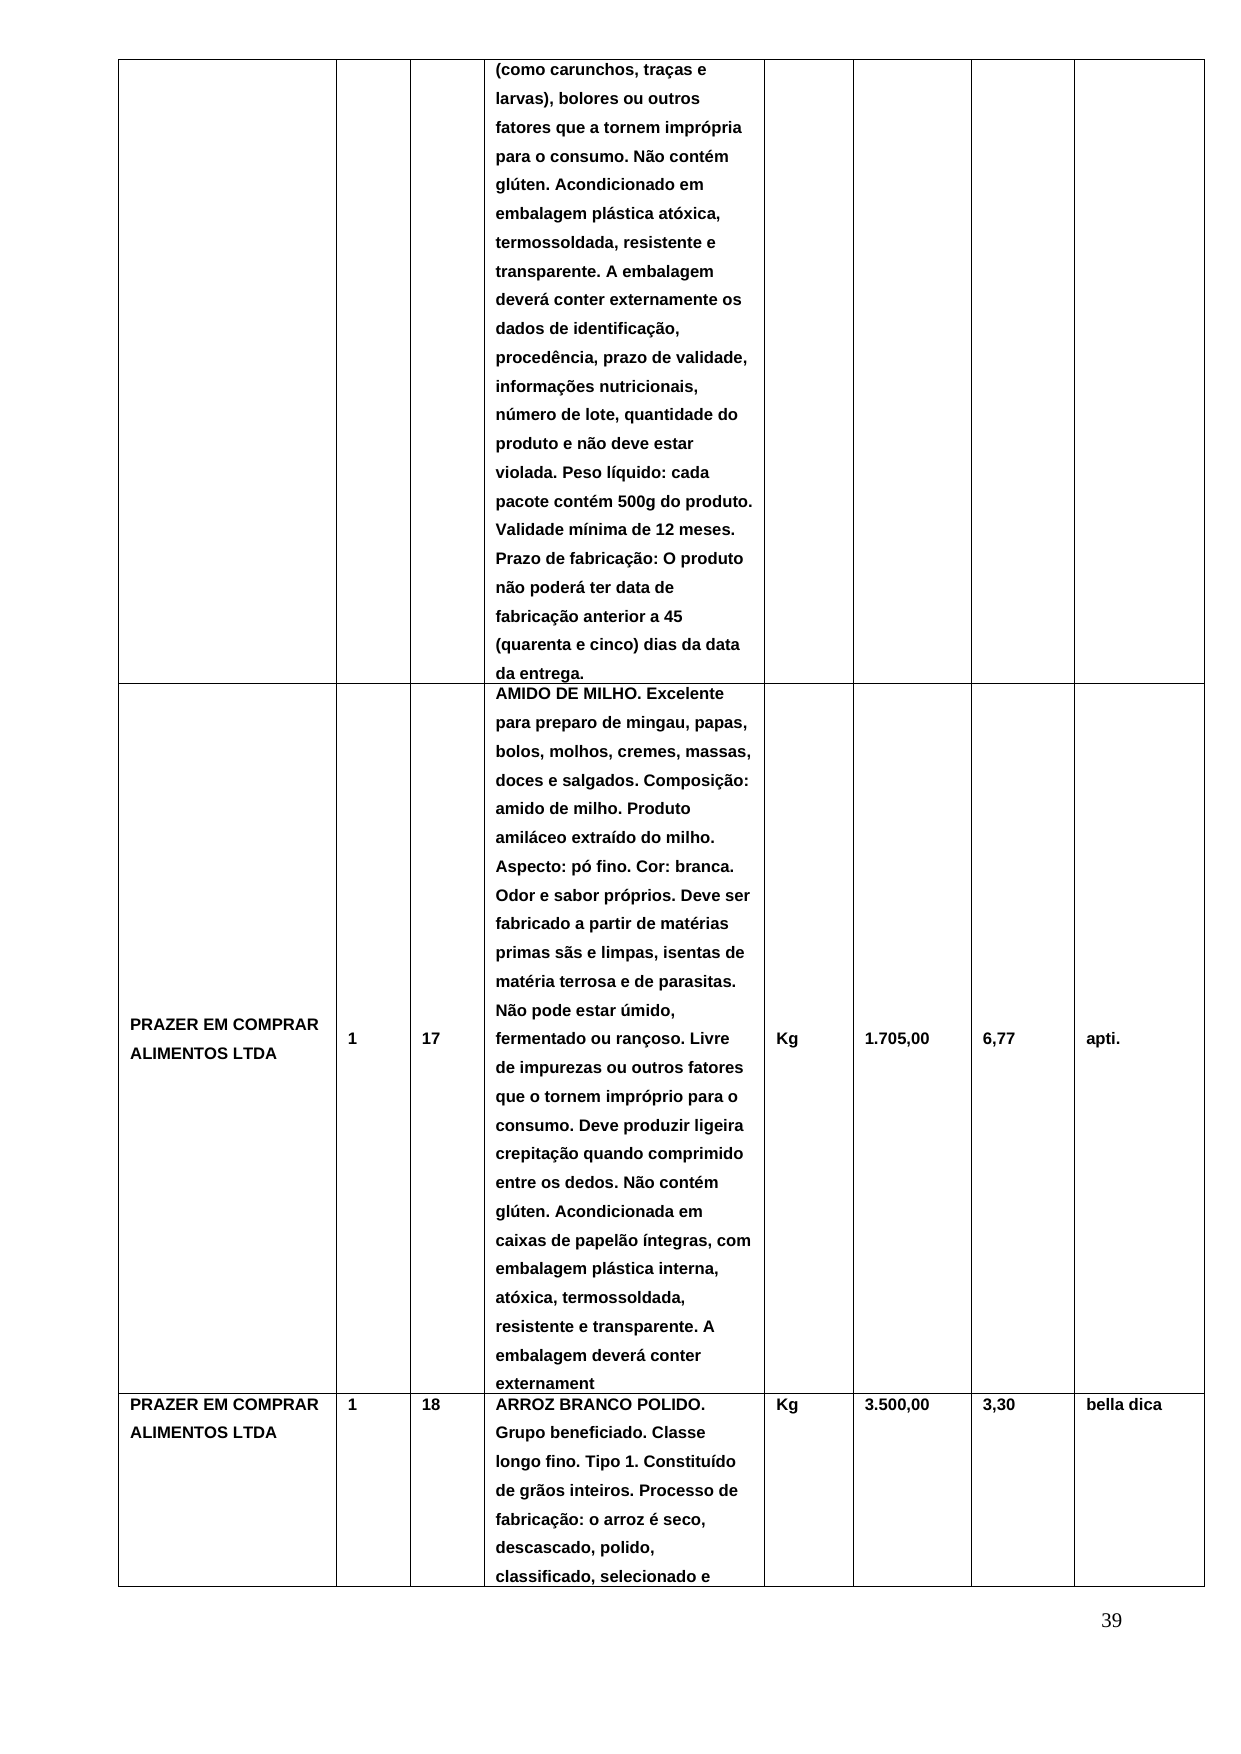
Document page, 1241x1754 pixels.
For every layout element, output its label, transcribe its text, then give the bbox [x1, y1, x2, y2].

table_cell 6,77 [972, 684, 1074, 1393]
table_cell PRAZER EM COMPRAR ALIMENTOS LTDA [119, 684, 336, 1393]
table_cell 3.500,00 [854, 1394, 971, 1586]
table_cell [337, 60, 410, 683]
table_cell AMIDO DE MILHO. Excelente para preparo de mingau, papas, bolos, molhos, cremes, massas, doces e salgados. Composição: amido de milho. Produto amiláceo extraído do milho. Aspecto: pó fino. Cor: branca. Odor e sabor próprios. Deve ser fabricado a partir de matérias primas sãs e limpas, isentas de matéria terrosa e de parasitas. Não pode estar úmido, fermentado ou rançoso. Livre de impurezas ou outros fatores que o tornem impróprio para o consumo. Deve produzir ligeira crepitação quando comprimido entre os dedos. Não contém glúten. Acondicionada em caixas de papelão íntegras, com embalagem plástica interna, atóxica, termossoldada, resistente e transparente. A embalagem deverá conter externament [485, 684, 764, 1393]
table_cell apti. [1075, 684, 1204, 1393]
table_cell ARROZ BRANCO POLIDO. Grupo beneficiado. Classe longo fino. Tipo 1. Constituído de grãos inteiros. Processo de fabricação: o arroz é seco, descascado, polido, classificado, selecionado e [485, 1394, 764, 1586]
table_cell [765, 60, 853, 683]
table_cell 1 [337, 1394, 410, 1586]
table_cell [1075, 60, 1204, 683]
table_cell [119, 60, 336, 683]
table_cell 1.705,00 [854, 684, 971, 1393]
table_cell 17 [411, 684, 484, 1393]
table_cell [854, 60, 971, 683]
table_cell (como carunchos, traças e larvas), bolores ou outros fatores que a tornem imprópria para o consumo. Não contém glúten. Acondicionado em embalagem plástica atóxica, termossoldada, resistente e transparente. A embalagem deverá conter externamente os dados de identificação, procedência, prazo de validade, informações nutricionais, número de lote, quantidade do produto e não deve estar violada. Peso líquido: cada pacote contém 500g do produto. Validade mínima de 12 meses. Prazo de fabricação: O produto não poderá ter data de fabricação anterior a 45 (quarenta e cinco) dias da data da entrega. [485, 60, 764, 683]
table_cell 1 [337, 684, 410, 1393]
table_cell PRAZER EM COMPRAR ALIMENTOS LTDA [119, 1394, 336, 1586]
table_cell Kg [765, 1394, 853, 1586]
table_cell 3,30 [972, 1394, 1074, 1586]
table_cell 18 [411, 1394, 484, 1586]
table_cell [411, 60, 484, 683]
table_cell bella dica [1075, 1394, 1204, 1586]
table_cell [972, 60, 1074, 683]
table_cell Kg [765, 684, 853, 1393]
